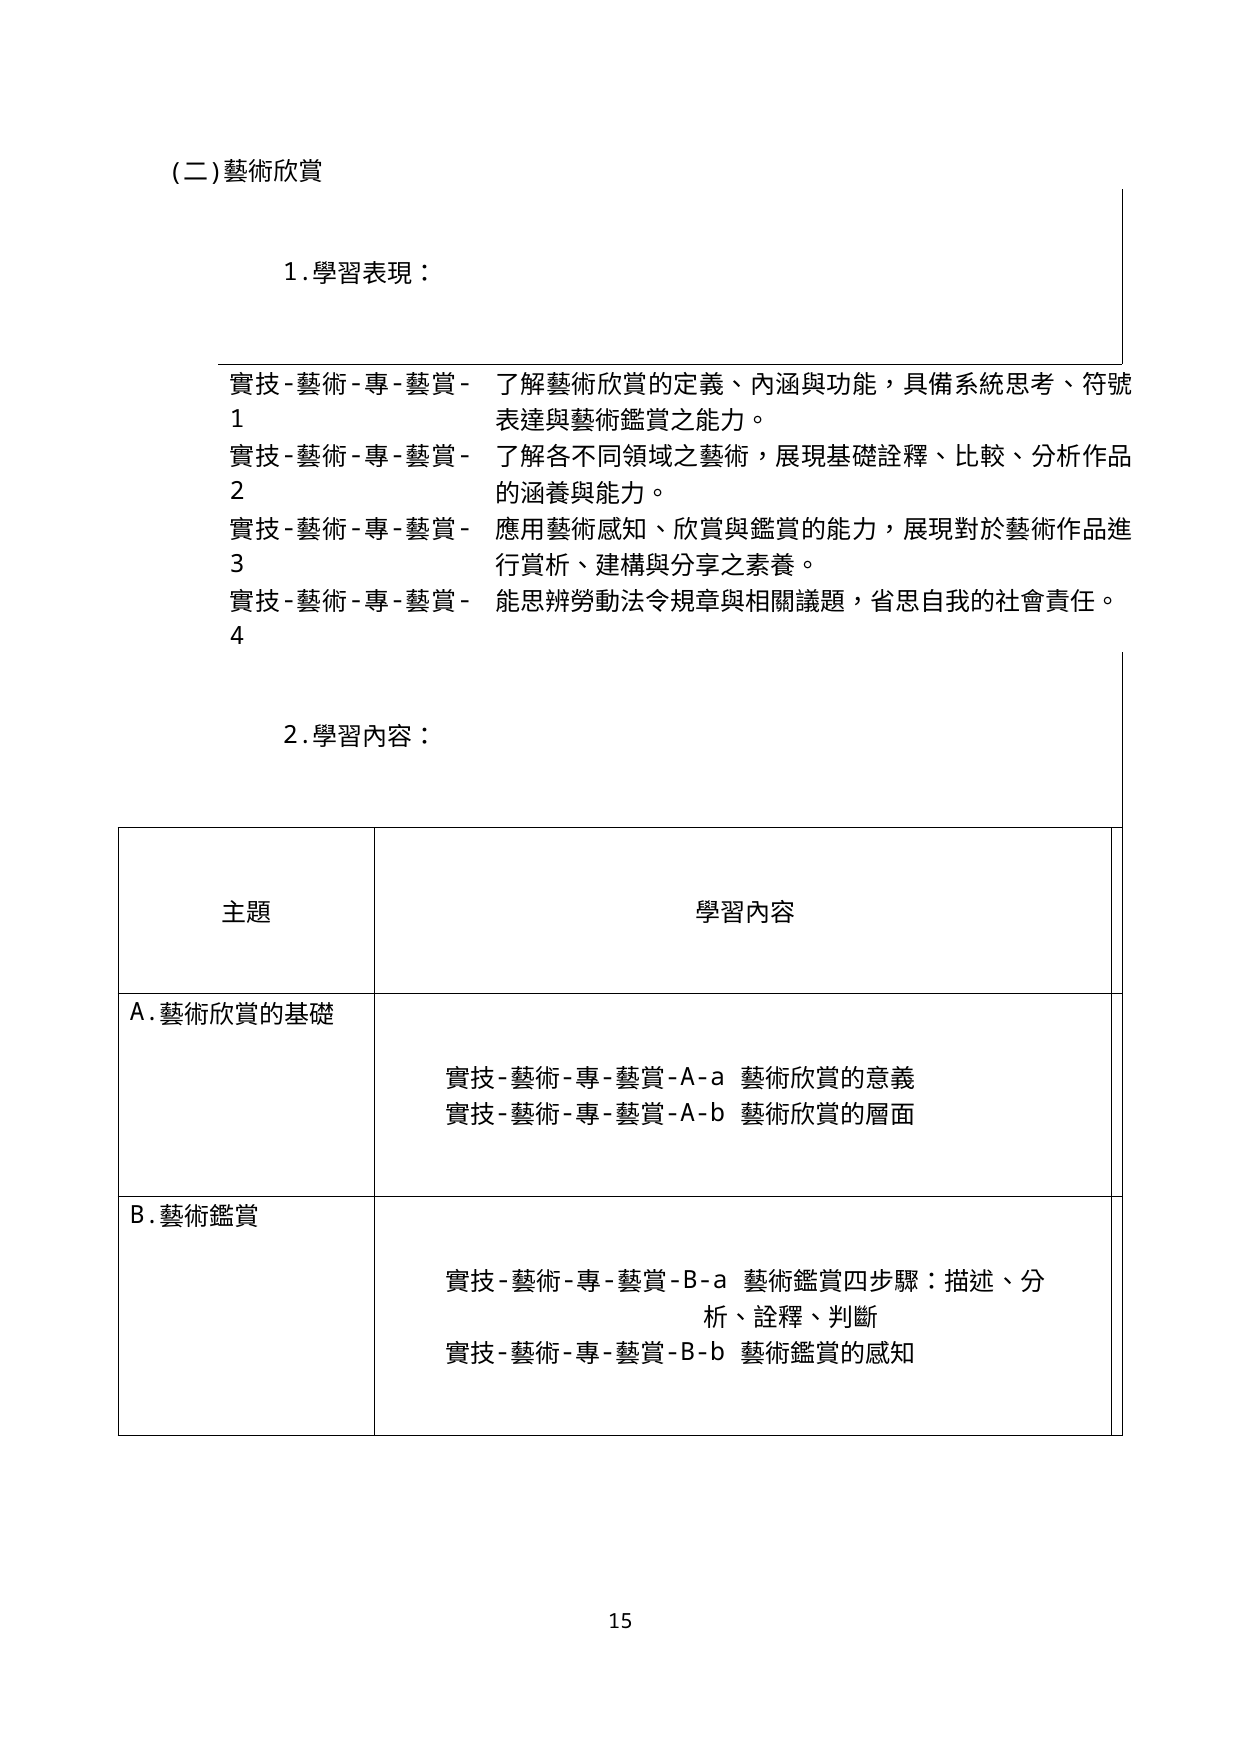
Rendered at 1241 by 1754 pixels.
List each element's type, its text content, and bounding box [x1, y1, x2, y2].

text 1.學習表現： [218, 189, 1122, 364]
table_header 了解藝術欣賞的定義、內涵與功能，具備系統思考、符號表達與藝術鑑賞之能力。 [484, 364, 1144, 437]
table_cell B.藝術鑑賞 [119, 1197, 374, 1435]
table_cell 實技-藝術-專-藝賞-A-a 藝術欣賞的意義 實技-藝術-專-藝賞-A-b 藝術欣賞的層面 [375, 994, 1111, 1196]
table_header 主題 [119, 828, 374, 993]
table_cell [1112, 1197, 1122, 1435]
table_cell A.藝術欣賞的基礎 [119, 994, 374, 1196]
table_cell [1112, 994, 1122, 1196]
table_cell 實技-藝術-專-藝賞-B-a 藝術鑑賞四步驟：描述、分析、詮釋、判斷 實技-藝術-專-藝賞-B-b 藝術鑑賞的感知 [375, 1197, 1111, 1435]
table_cell 了解各不同領域之藝術，展現基礎詮釋、比較、分析作品的涵養與能力。 [484, 437, 1144, 509]
table_cell 能思辨勞動法令規章與相關議題，省思自我的社會責任。 [484, 582, 1144, 652]
table_header [1112, 828, 1122, 993]
table_cell 實技-藝術-專-藝賞-4 [218, 582, 484, 652]
table_cell 實技-藝術-專-藝賞-3 [218, 509, 484, 582]
text 2.學習內容： [218, 652, 1122, 827]
table_header 學習內容 [375, 828, 1111, 993]
table_cell 實技-藝術-專-藝賞-2 [218, 437, 484, 509]
table_cell 應用藝術感知、欣賞與鑑賞的能力，展現對於藝術作品進行賞析、建構與分享之素養。 [484, 509, 1144, 582]
table_header 實技-藝術-專-藝賞-1 [218, 364, 484, 437]
subtitle (二)藝術欣賞 [168, 143, 1122, 189]
